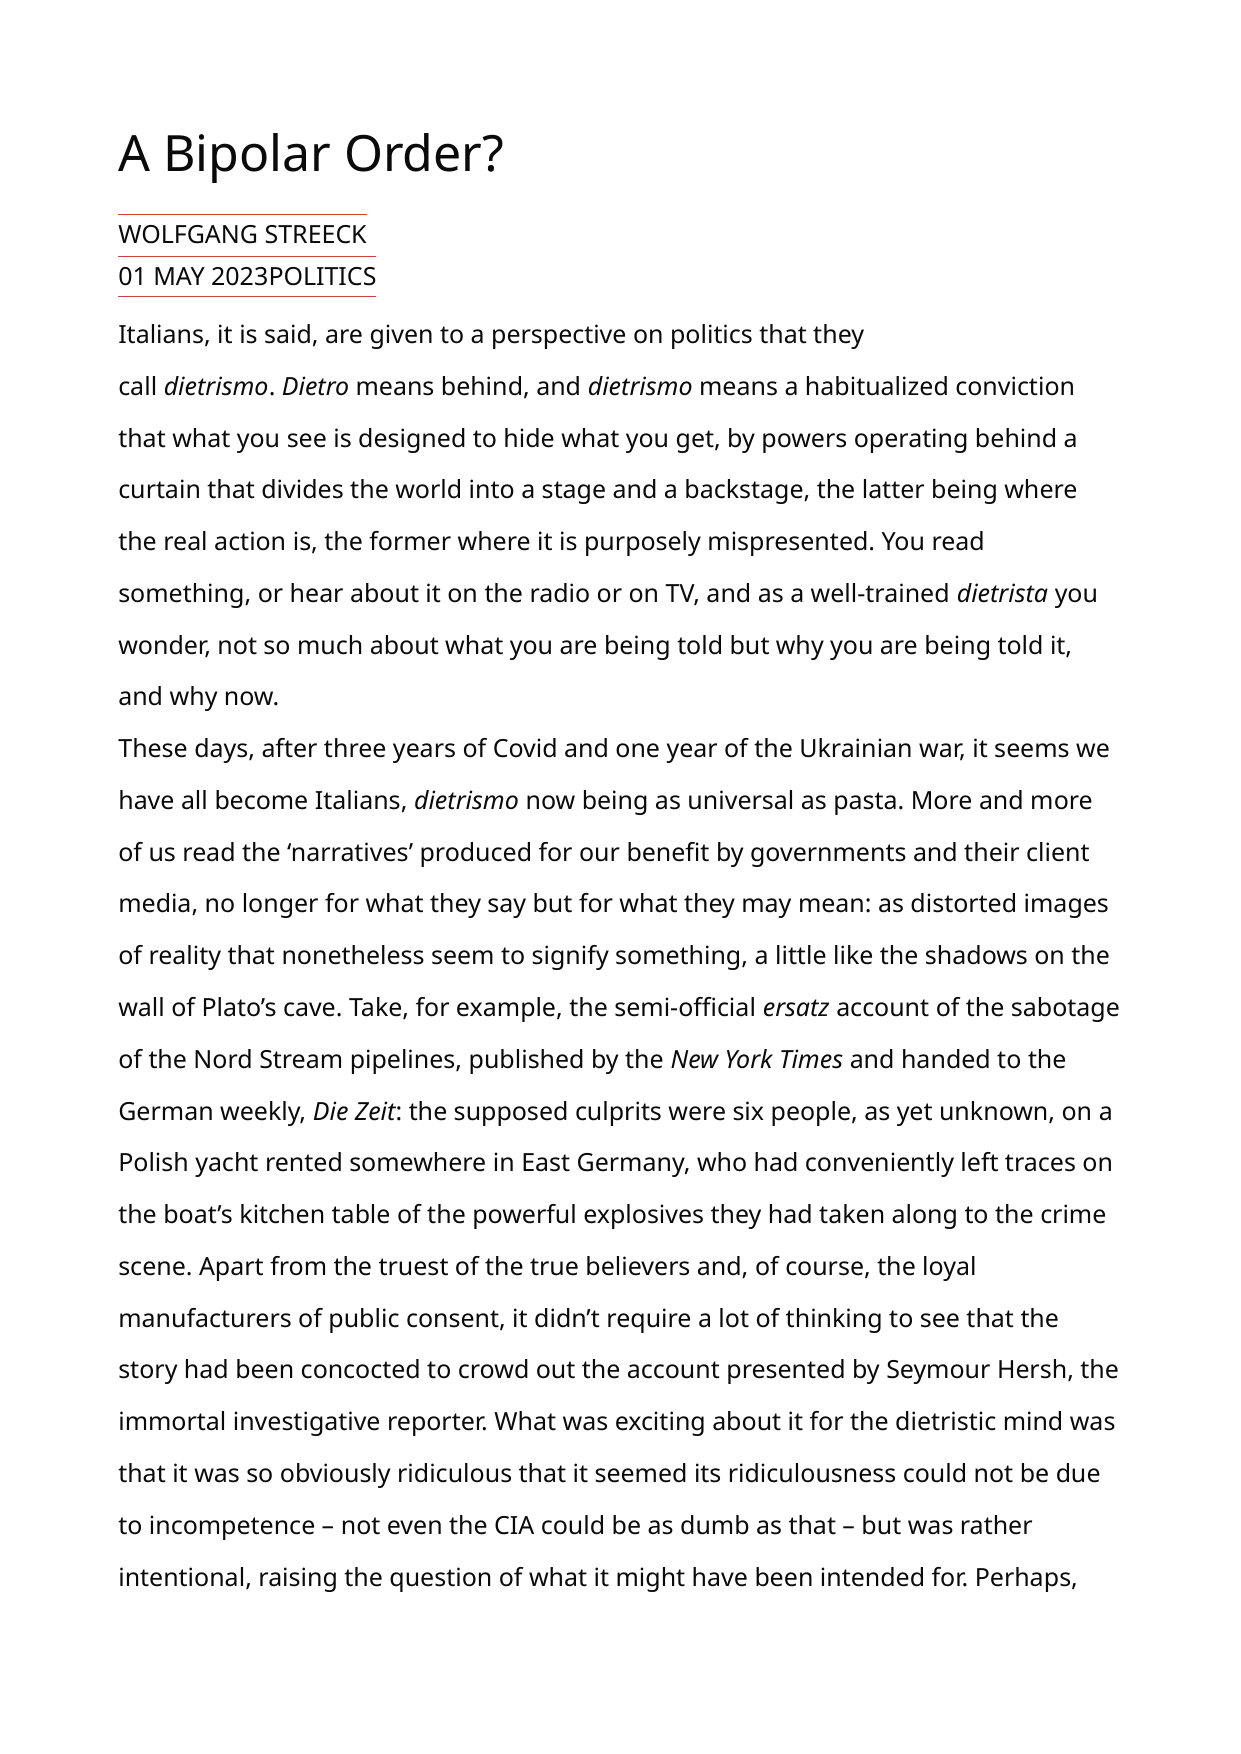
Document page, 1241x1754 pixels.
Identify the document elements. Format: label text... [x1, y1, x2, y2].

subtitle A Bipolar Order? [118, 118, 1122, 186]
text 01 MAY 2023POLITICS [118, 256, 1122, 296]
text Italians, it is said, are given to a perspective on politics that they call dietrismo. Dietro means behind, and dietrismo means a habitualized conviction that what you see is designed to hide what you get, by powers operating behind a curtain that divides the world into a stage and a backstage, the latter being where the real action is, the former where it is purposely mispresented. You read something, or hear about it on the radio or on TV, and as a well-trained dietrista you wonder, not so much about what you are being told but why you are being told it, and why now. [118, 317, 1122, 713]
text These days, after three years of Covid and one year of the Ukrainian war, it seems we have all become Italians, dietrismo now being as universal as pasta. More and more of us read the ‘narratives’ produced for our benefit by governments and their client media, no longer for what they say but for what they may mean: as distorted images of reality that nonetheless seem to signify something, a little like the shadows on the wall of Plato’s cave. Take, for example, the semi-official ersatz account of the sabotage of the Nord Stream pipelines, published by the New York Times and handed to the German weekly, Die Zeit: the supposed culprits were six people, as yet unknown, on a Polish yacht rented somewhere in East Germany, who had conveniently left traces on the boat’s kitchen table of the powerful explosives they had taken along to the crime scene. Apart from the truest of the true believers and, of course, the loyal manufacturers of public consent, it didn’t require a lot of thinking to see that the story had been concocted to crowd out the account presented by Seymour Hersh, the immortal investigative reporter. What was exciting about it for the dietristic mind was that it was so obviously ridiculous that it seemed its ridiculousness could not be due to incompetence – not even the CIA could be as dumb as that – but was rather intentional, raising the question of what it might have been intended for. Perhaps, [118, 731, 1122, 1593]
text WOLFGANG STREECK [118, 213, 1122, 251]
